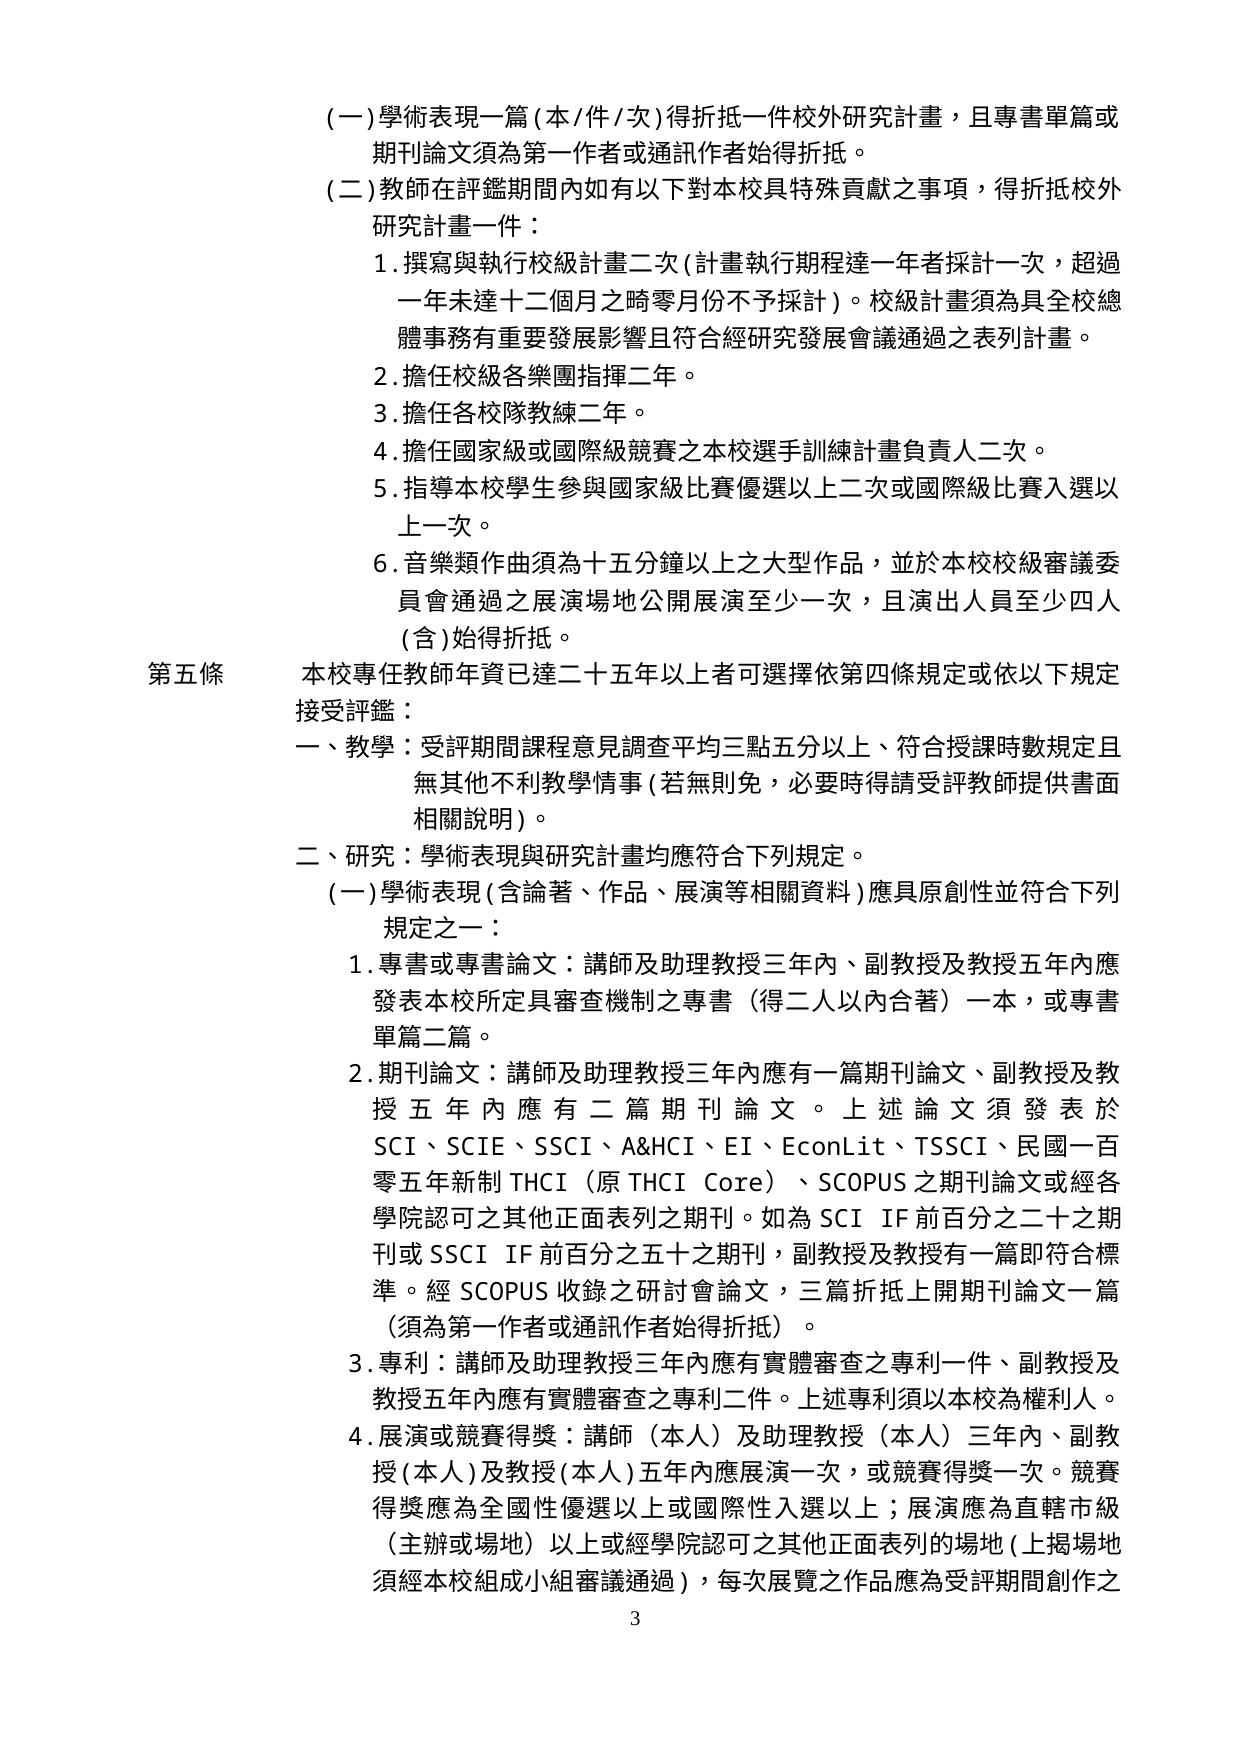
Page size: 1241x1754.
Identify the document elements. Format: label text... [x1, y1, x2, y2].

text 4.擔任國家級或國際級競賽之本校選手訓練計畫負責人二次。 [373, 430, 1122, 467]
text 1.專書或專書論文：講師及助理教授三年內、副教授及教授五年內應發表本校所定具審查機制之專書（得二人以內合著）一本，或專書單篇二篇。 [348, 945, 1122, 1054]
text (二)教師在評鑑期間內如有以下對本校具特殊貢獻之事項，得折抵校外研究計畫一件： [323, 170, 1122, 242]
text 3.專利：講師及助理教授三年內應有實體審查之專利一件、副教授及教授五年內應有實體審查之專利二件。上述專利須以本校為權利人。 [348, 1344, 1122, 1416]
text 1.撰寫與執行校級計畫二次(計畫執行期程達一年者採計一次，超過一年未達十二個月之畸零月份不予採計)。校級計畫須為具全校總體事務有重要發展影響且符合經研究發展會議通過之表列計畫。 [373, 242, 1122, 355]
text 第五條 本校專任教師年資已達二十五年以上者可選擇依第四條規定或依以下規定接受評鑑： [148, 655, 1122, 727]
text 一、教學：受評期間課程意見調查平均三點五分以上、符合授課時數規定且無其他不利教學情事(若無則免，必要時得請受評教師提供書面相關說明)。 [295, 727, 1122, 836]
text 5.指導本校學生參與國家級比賽優選以上二次或國際級比賽入選以上一次。 [373, 467, 1122, 542]
text 2.擔任校級各樂團指揮二年。 [373, 355, 1122, 392]
text 4.展演或競賽得獎：講師（本人）及助理教授（本人）三年內、副教授(本人)及教授(本人)五年內應展演一次，或競賽得獎一次。競賽得獎應為全國性優選以上或國際性入選以上；展演應為直轄市級（主辦或場地）以上或經學院認可之其他正面表列的場地(上揭場地須經本校組成小組審議通過)，每次展覽之作品應為受評期間創作之 [348, 1416, 1122, 1597]
text 二、研究：學術表現與研究計畫均應符合下列規定。 [295, 836, 1122, 872]
text (一)學術表現一篇(本/件/次)得折抵一件校外研究計畫，且專書單篇或期刊論文須為第一作者或通訊作者始得折抵。 [323, 97, 1122, 170]
text 3.擔任各校隊教練二年。 [373, 392, 1122, 430]
text 2.期刊論文：講師及助理教授三年內應有一篇期刊論文、副教授及教授五年內應有二篇期刊論文。上述論文須發表於SCI、SCIE、SSCI、A&HCI、EI、EconLit、TSSCI、民國一百零五年新制THCI（原THCI Core）、SCOPUS之期刊論文或經各學院認可之其他正面表列之期刊。如為SCI IF前百分之二十之期刊或SSCI IF前百分之五十之期刊，副教授及教授有一篇即符合標準。經SCOPUS收錄之研討會論文，三篇折抵上開期刊論文一篇（須為第一作者或通訊作者始得折抵）。 [348, 1054, 1122, 1344]
text (一)學術表現(含論著、作品、展演等相關資料)應具原創性並符合下列規定之一： [324, 872, 1122, 945]
text 6.音樂類作曲須為十五分鐘以上之大型作品，並於本校校級審議委員會通過之展演場地公開展演至少一次，且演出人員至少四人(含)始得折抵。 [373, 542, 1122, 655]
